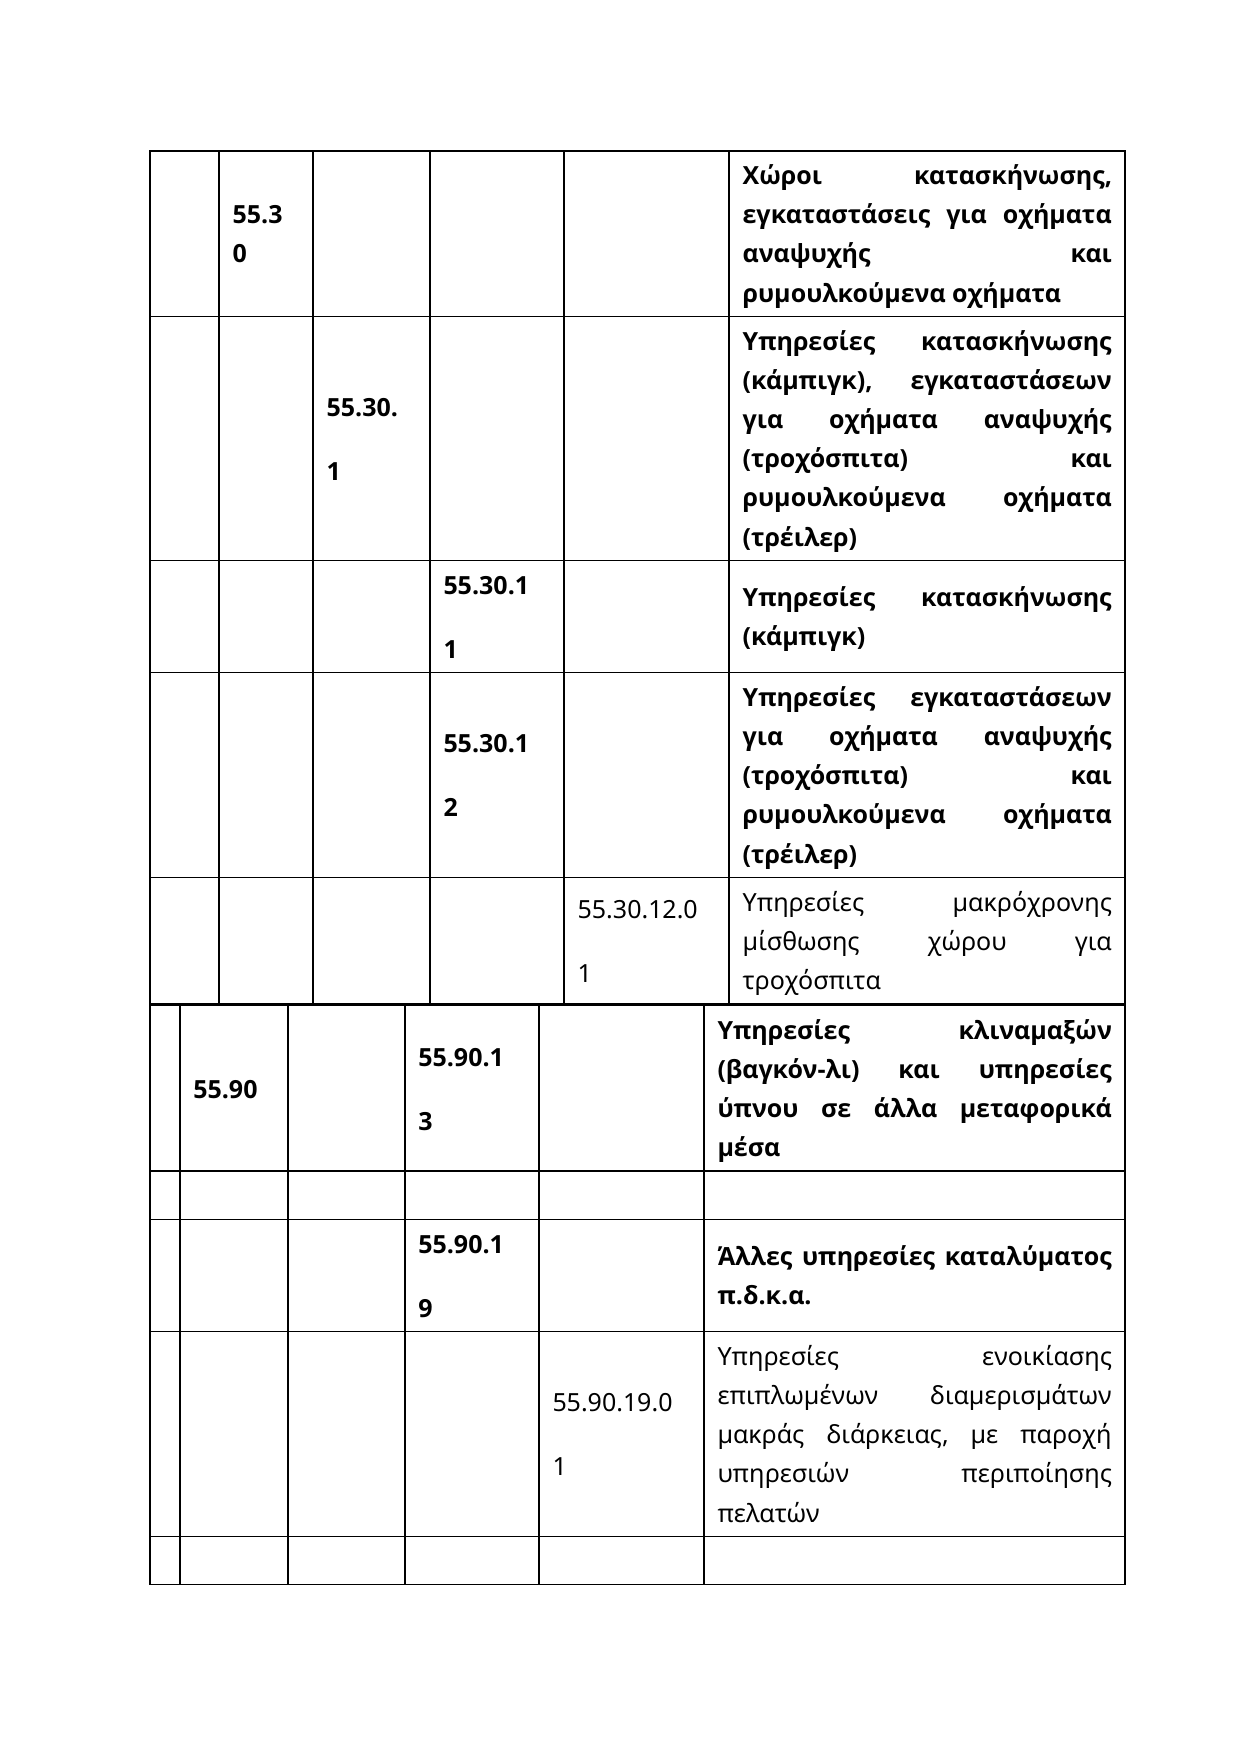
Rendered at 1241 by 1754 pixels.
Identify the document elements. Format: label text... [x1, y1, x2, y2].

table_cell [540, 1172, 703, 1218]
table_cell 55.30.1 2 [431, 673, 563, 877]
table_cell [540, 1537, 703, 1584]
table_cell 55.30.12.0 1 [565, 878, 728, 1003]
table_cell [151, 152, 218, 316]
table_cell [565, 152, 728, 316]
table_cell 55.30. 1 [314, 317, 429, 559]
table_cell [431, 317, 563, 559]
table_cell [151, 561, 218, 672]
table_cell [151, 673, 218, 877]
table_cell [406, 1537, 538, 1584]
table_cell [220, 878, 312, 1003]
table_cell Υπηρεσίες μακρόχρονης μίσθωσης χώρου για τροχόσπιτα [730, 878, 1124, 1003]
table_cell [406, 1172, 538, 1218]
table_header Υπηρεσίες κλιναμαξών (βαγκόν-λι) και υπηρεσίες ύπνου σε άλλα μεταφορικά μέσα [705, 1006, 1124, 1170]
table_cell [151, 1537, 179, 1584]
table_cell [406, 1332, 538, 1536]
table_header [289, 1006, 404, 1170]
table_cell [705, 1537, 1124, 1584]
table_cell 55.30.1 1 [431, 561, 563, 672]
table_header [151, 1006, 179, 1170]
table_cell [565, 317, 728, 559]
table_cell [289, 1220, 404, 1331]
table_cell [181, 1537, 287, 1584]
table_cell [181, 1220, 287, 1331]
table_cell 55.3 0 [220, 152, 312, 316]
table_cell [314, 152, 429, 316]
table_cell Χώροι κατασκήνωσης, εγκαταστάσεις για οχήματα αναψυχής και ρυμουλκούμενα οχήματα [730, 152, 1124, 316]
table_header 55.90.1 3 [406, 1006, 538, 1170]
table_cell Υπηρεσίες ενοικίασης επιπλωμένων διαμερισμάτων μακράς διάρκειας, με παροχή υπηρεσιών περιποίησης πελατών [705, 1332, 1124, 1536]
table_cell [220, 317, 312, 559]
table_cell [565, 673, 728, 877]
table_cell [431, 152, 563, 316]
table_cell [181, 1172, 287, 1218]
table_cell [565, 561, 728, 672]
table_cell [705, 1172, 1124, 1218]
table_cell Υπηρεσίες κατασκήνωσης (κάμπιγκ) [730, 561, 1124, 672]
table_cell [220, 673, 312, 877]
table_cell [289, 1332, 404, 1536]
table_cell [151, 878, 218, 1003]
table_cell [540, 1220, 703, 1331]
table_cell [151, 1220, 179, 1331]
table_cell [181, 1332, 287, 1536]
table_cell 55.90.19.0 1 [540, 1332, 703, 1536]
table_cell 55.90.1 9 [406, 1220, 538, 1331]
table_cell Υπηρεσίες κατασκήνωσης (κάμπιγκ), εγκαταστάσεων για οχήματα αναψυχής (τροχόσπιτα) και ρυμουλκούμενα οχήματα (τρέιλερ) [730, 317, 1124, 559]
table_cell [151, 1332, 179, 1536]
table_cell [314, 673, 429, 877]
table_cell [289, 1172, 404, 1218]
table_cell Υπηρεσίες εγκαταστάσεων για οχήματα αναψυχής (τροχόσπιτα) και ρυμουλκούμενα οχήματα (τρέιλερ) [730, 673, 1124, 877]
table_cell [314, 878, 429, 1003]
table_cell Άλλες υπηρεσίες καταλύματος π.δ.κ.α. [705, 1220, 1124, 1331]
table_cell [151, 317, 218, 559]
table_header [540, 1006, 703, 1170]
table_cell [289, 1537, 404, 1584]
table_cell [151, 1172, 179, 1218]
table_cell [314, 561, 429, 672]
table_cell [220, 561, 312, 672]
table_cell [431, 878, 563, 1003]
table_header 55.90 [181, 1006, 287, 1170]
